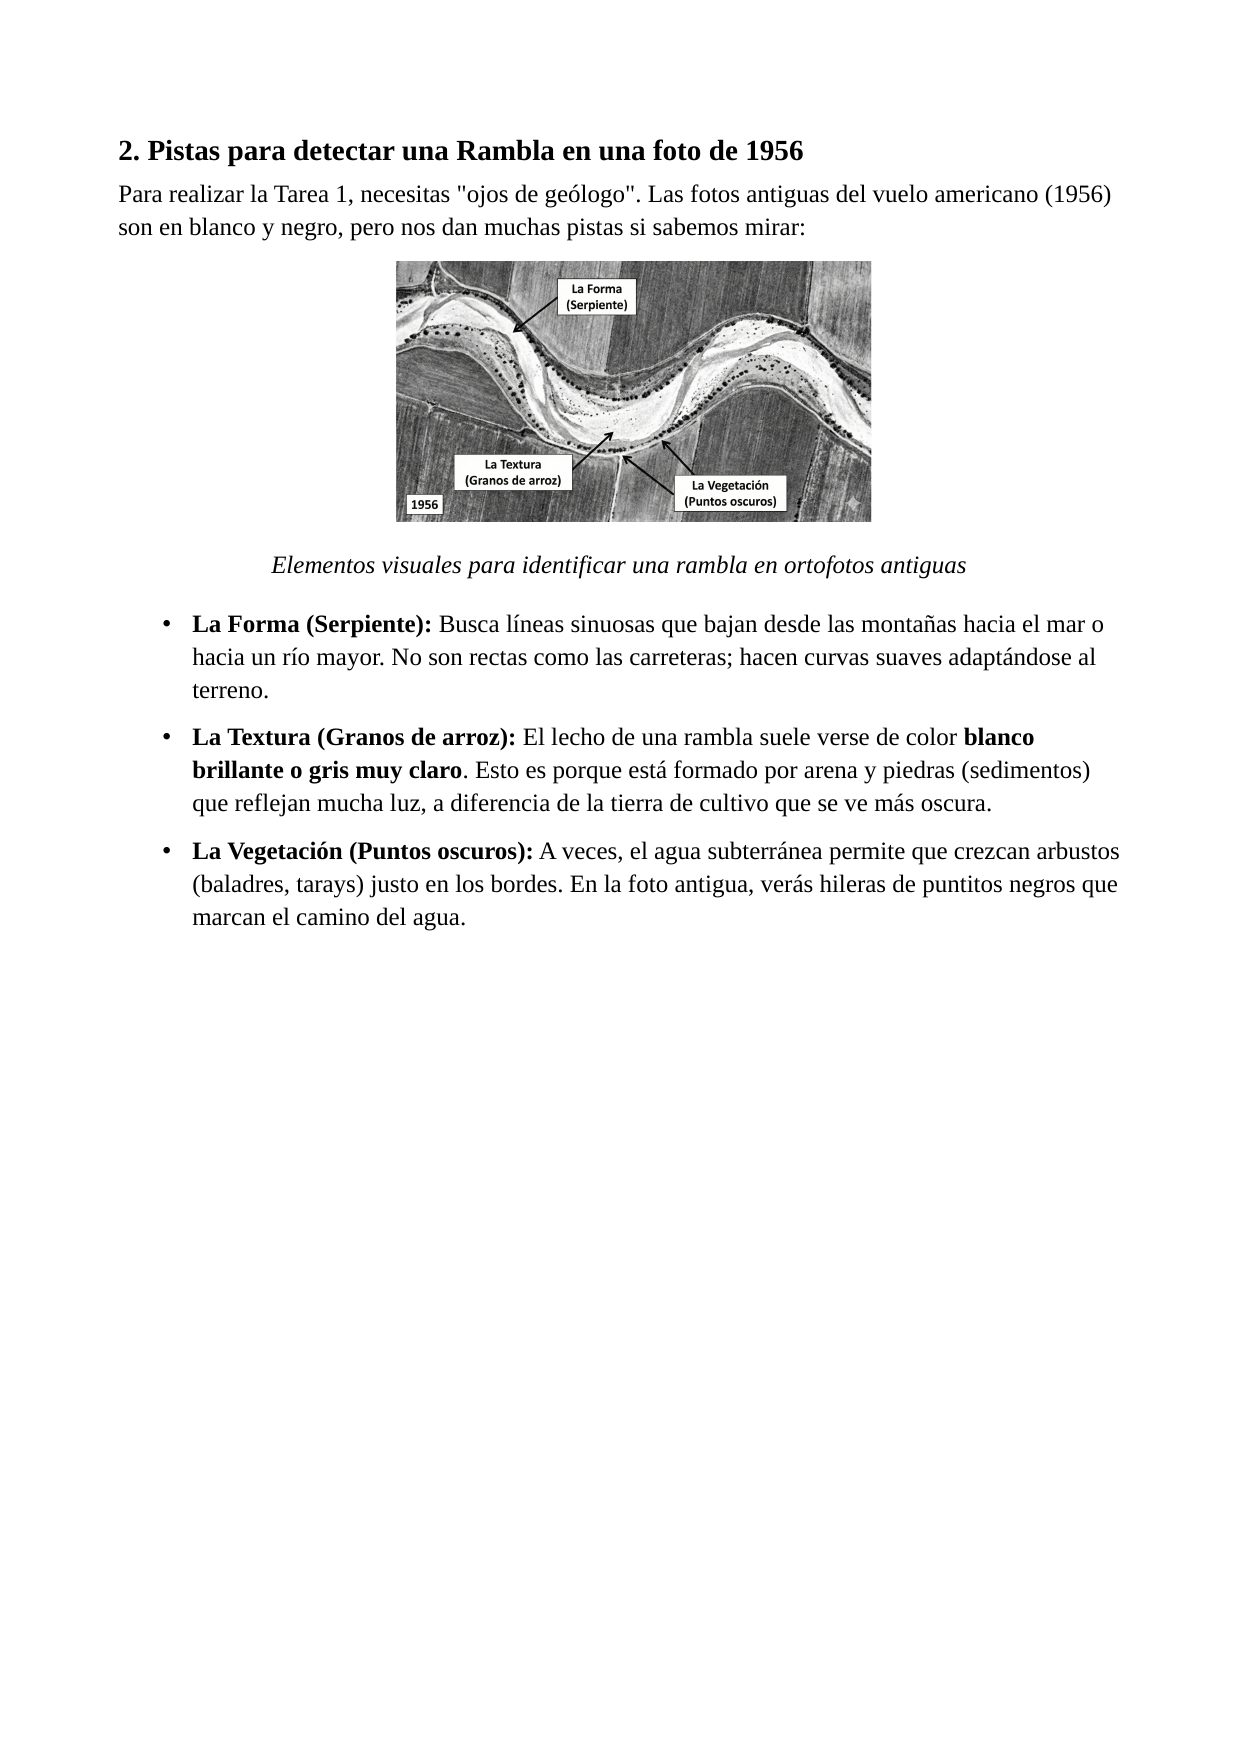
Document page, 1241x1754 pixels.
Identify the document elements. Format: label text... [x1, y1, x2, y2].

subtitle 2. Pistas para detectar una Rambla en una foto de 1956 [118, 133, 1122, 166]
picture [395, 261, 872, 522]
text Para realizar la Tarea 1, necesitas "ojos de geólogo". Las fotos antiguas del vuelo americano (1956) son en blanco y negro, pero nos dan muchas pistas si sabemos mirar: [118, 179, 1122, 241]
text Elementos visuales para identificar una rambla en ortofotos antiguas [177, 551, 1063, 579]
list La Forma (Serpiente): Busca líneas sinuosas que bajan desde las montañas hacia el mar o hacia un río mayor. No son rectas como las carreteras; hacen curvas suaves adaptándose al terreno. [162, 609, 1122, 703]
list La Textura (Granos de arroz): El lecho de una rambla suele verse de color blanco brillante o gris muy claro. Esto es porque está formado por arena y piedras (sedimentos) que reflejan mucha luz, a diferencia de la tierra de cultivo que se ve más oscura. [162, 722, 1122, 817]
list La Vegetación (Puntos oscuros): A veces, el agua subterránea permite que crezcan arbustos (baladres, tarays) justo en los bordes. En la foto antigua, verás hileras de puntitos negros que marcan el camino del agua. [162, 836, 1122, 931]
